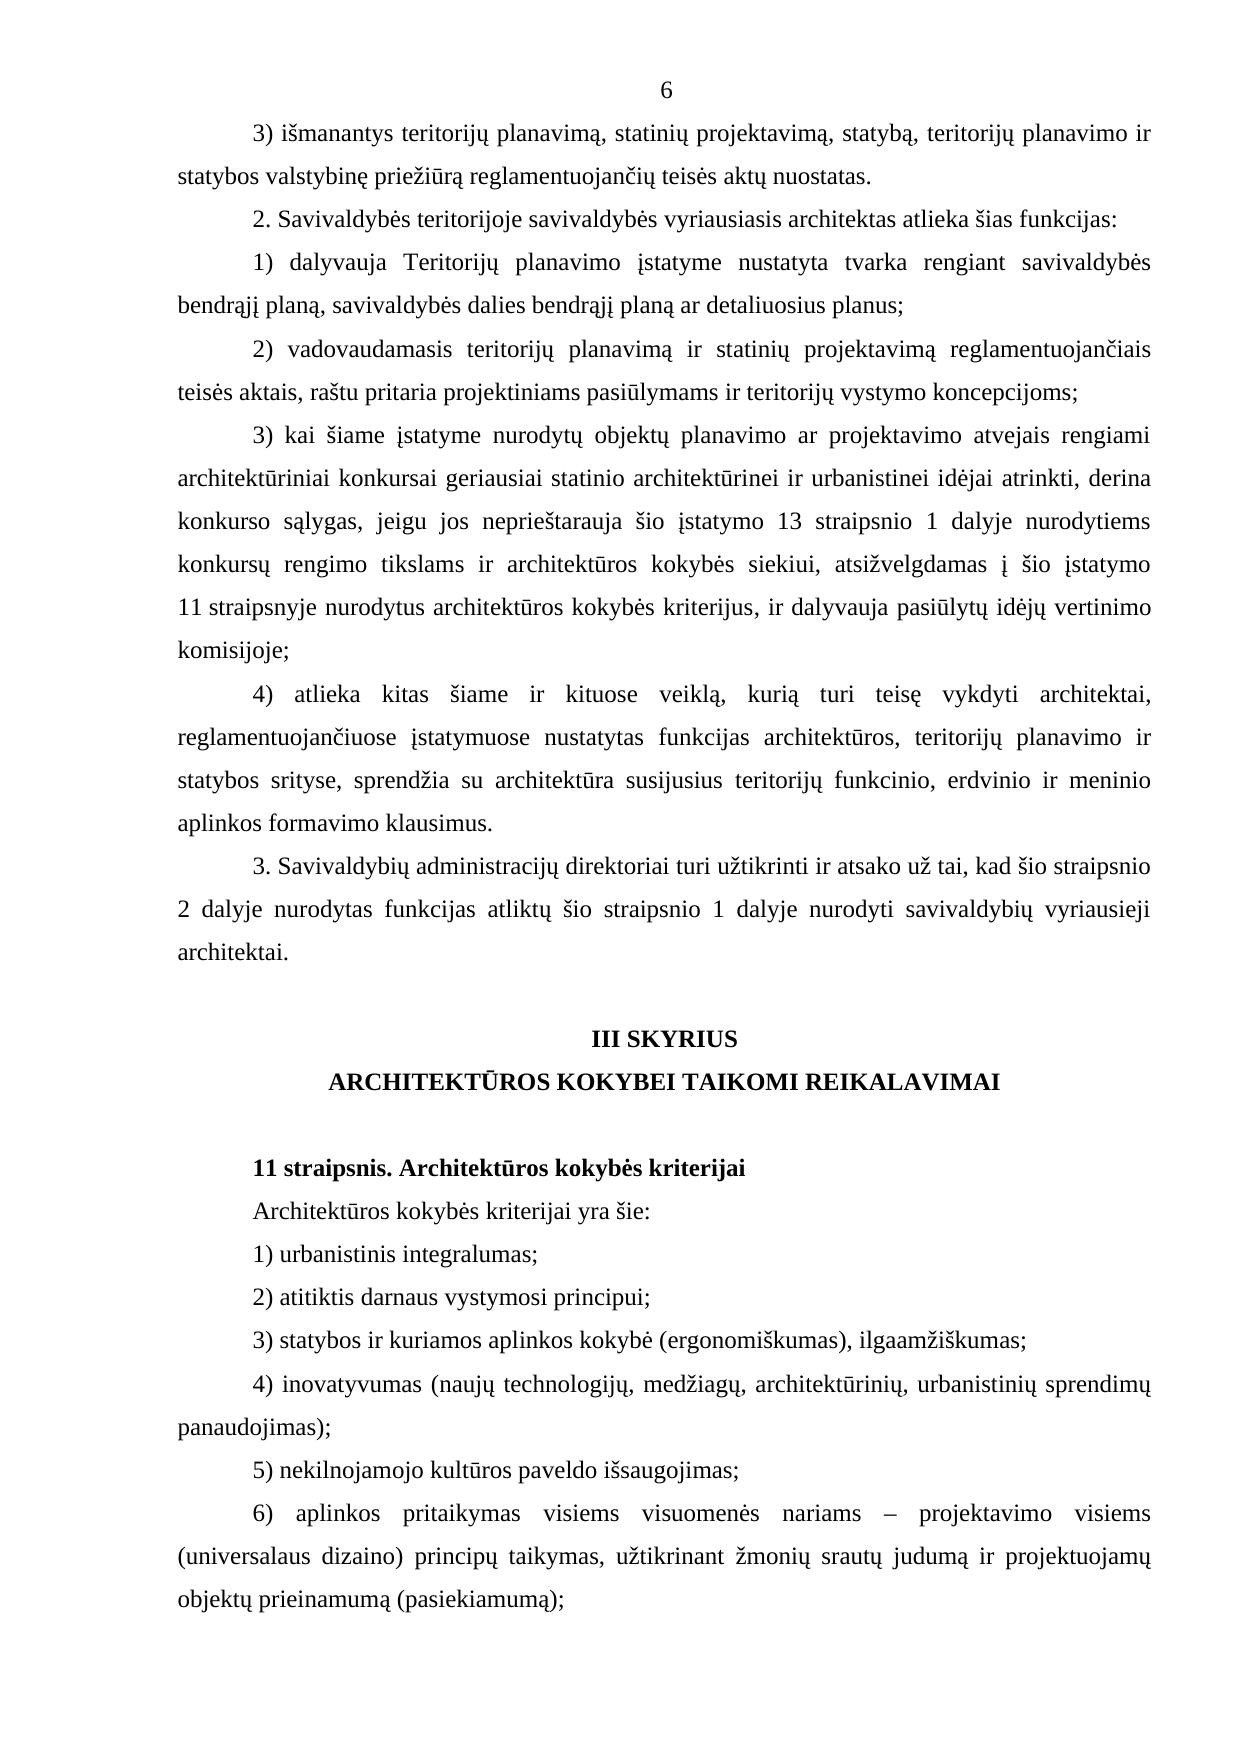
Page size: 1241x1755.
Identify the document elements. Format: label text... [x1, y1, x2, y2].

text III SKYRIUS [177, 1024, 1152, 1052]
text 1) dalyvauja Teritorijų planavimo įstatyme nustatyta tvarka rengiant savivaldybės bendrąjį planą, savivaldybės dalies bendrąjį planą ar detaliuosius planus; [177, 247, 1152, 319]
text 11 straipsnis. Architektūros kokybės kriterijai [177, 1153, 1152, 1182]
text Architektūros kokybės kriterijai yra šie: [177, 1196, 1152, 1225]
text 6) aplinkos pritaikymas visiems visuomenės nariams – projektavimo visiems (universalaus dizaino) principų taikymas, užtikrinant žmonių srautų judumą ir projektuojamų objektų prieinamumą (pasiekiamumą); [177, 1498, 1152, 1613]
text 3. Savivaldybių administracijų direktoriai turi užtikrinti ir atsako už tai, kad šio straipsnio 2 dalyje nurodytas funkcijas atliktų šio straipsnio 1 dalyje nurodyti savivaldybių vyriausieji architektai. [177, 851, 1152, 966]
text 2) vadovaudamasis teritorijų planavimą ir statinių projektavimą reglamentuojančiais teisės aktais, raštu pritaria projektiniams pasiūlymams ir teritorijų vystymo koncepcijoms; [177, 334, 1152, 406]
text 2) atitiktis darnaus vystymosi principui; [177, 1282, 1152, 1311]
text 3) statybos ir kuriamos aplinkos kokybė (ergonomiškumas), ilgaamžiškumas; [177, 1326, 1152, 1354]
text 4) atlieka kitas šiame ir kituose veiklą, kurią turi teisę vykdyti architektai, reglamentuojančiuose įstatymuose nustatytas funkcijas architektūros, teritorijų planavimo ir statybos srityse, sprendžia su architektūra susijusius teritorijų funkcinio, erdvinio ir meninio aplinkos formavimo klausimus. [177, 679, 1152, 837]
text 3) kai šiame įstatyme nurodytų objektų planavimo ar projektavimo atvejais rengiami architektūriniai konkursai geriausiai statinio architektūrinei ir urbanistinei idėjai atrinkti, derina konkurso sąlygas, jeigu jos neprieštarauja šio įstatymo 13 straipsnio 1 dalyje nurodytiems konkursų rengimo tikslams ir architektūros kokybės siekiui, atsižvelgdamas į šio įstatymo 11 straipsnyje nurodytus architektūros kokybės kriterijus, ir dalyvauja pasiūlytų idėjų vertinimo komisijoje; [177, 420, 1152, 664]
text ARCHITEKTŪROS KOKYBEI TAIKOMI REIKALAVIMAI [177, 1067, 1152, 1096]
text 4) inovatyvumas (naujų technologijų, medžiagų, architektūrinių, urbanistinių sprendimų panaudojimas); [177, 1369, 1152, 1441]
text 5) nekilnojamojo kultūros paveldo išsaugojimas; [177, 1455, 1152, 1484]
text 3) išmanantys teritorijų planavimą, statinių projektavimą, statybą, teritorijų planavimo ir statybos valstybinę priežiūrą reglamentuojančių teisės aktų nuostatas. [177, 118, 1152, 190]
text 1) urbanistinis integralumas; [177, 1239, 1152, 1268]
text 2. Savivaldybės teritorijoje savivaldybės vyriausiasis architektas atlieka šias funkcijas: [177, 204, 1152, 233]
